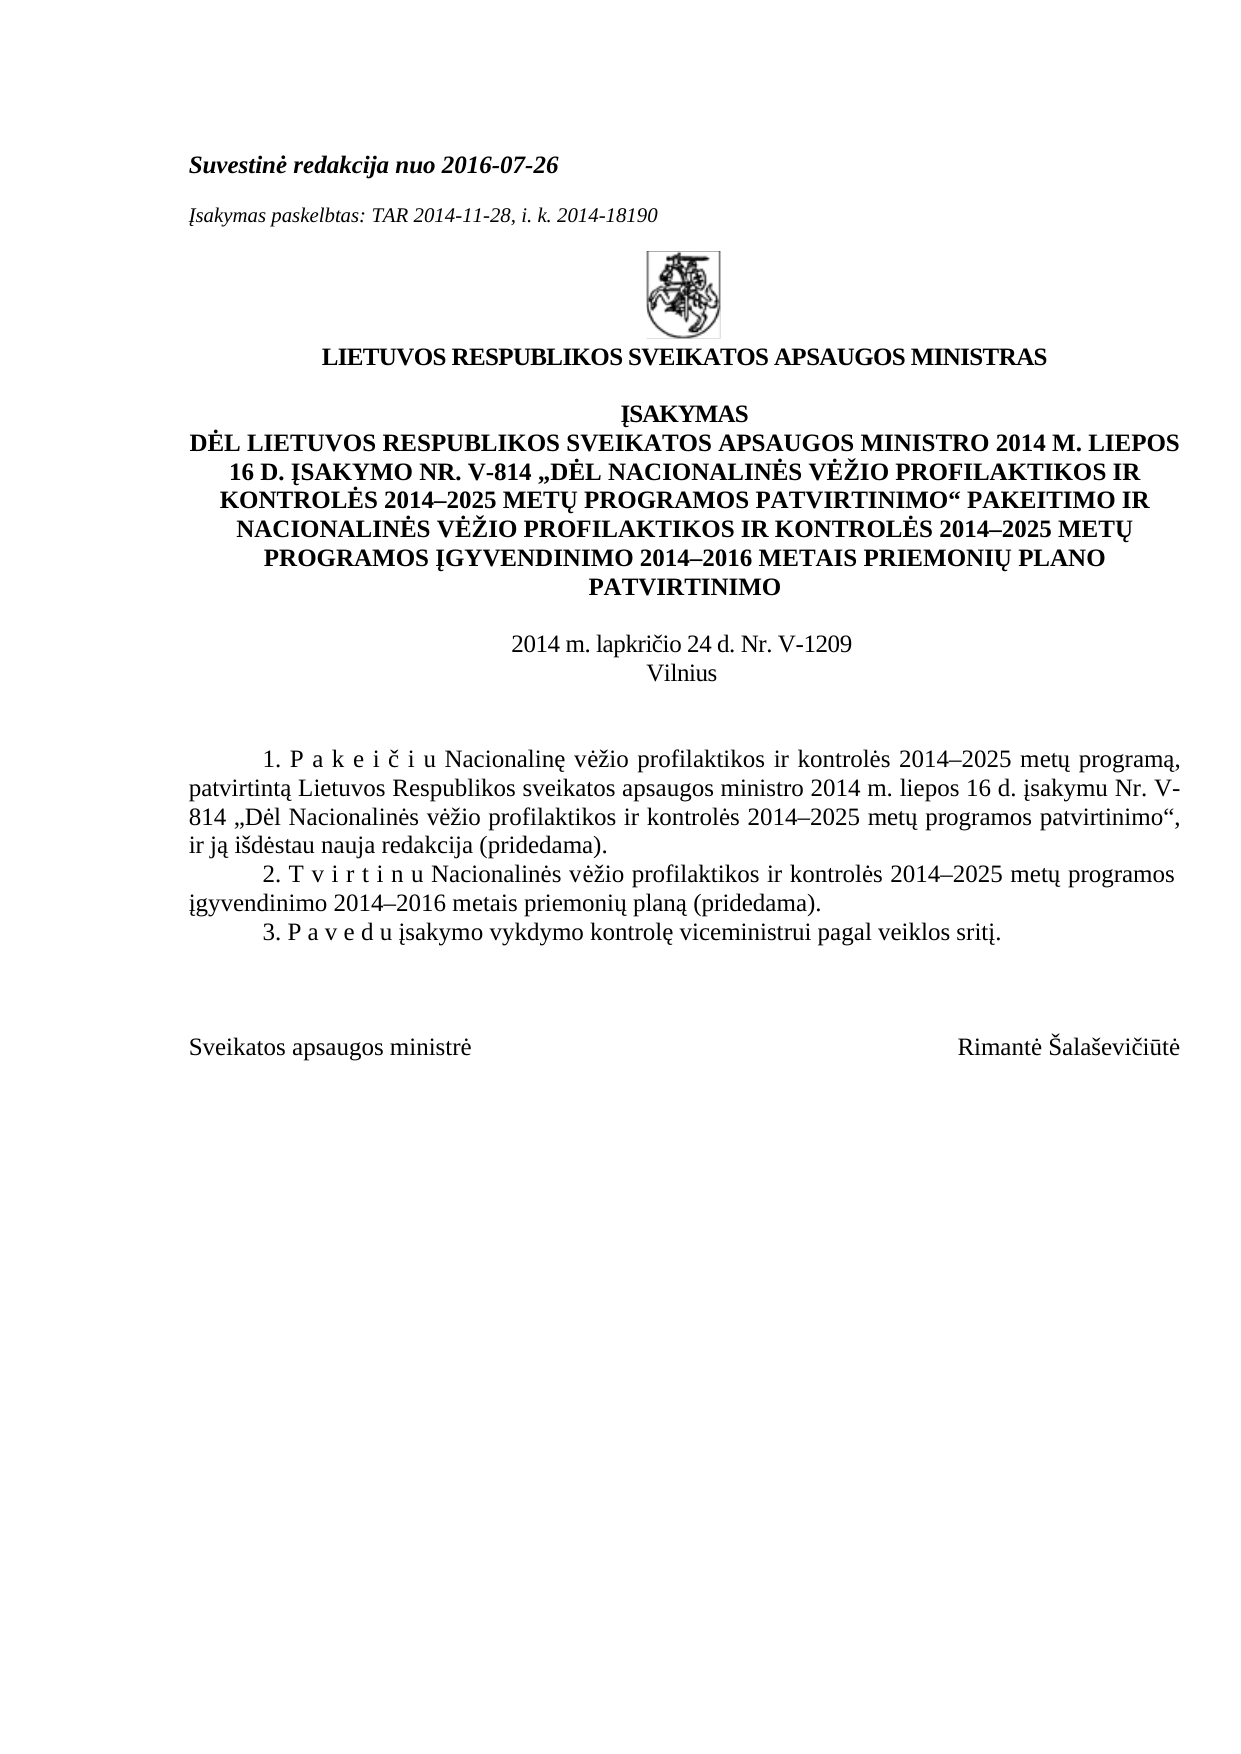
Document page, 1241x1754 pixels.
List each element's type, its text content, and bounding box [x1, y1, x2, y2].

text Sveikatos apsaugos ministrė Rimantė Šalaševičiūtė [188, 1032, 1181, 1060]
text Vilnius [188, 658, 1175, 687]
text DĖL LIETUVOS RESPUBLIKOS SVEIKATOS APSAUGOS MINISTRO 2014 M. LIEPOS 16 D. ĮSAKYMO NR. V-814 „DĖL NACIONALINĖS VĖŽIO PROFILAKTIKOS IR KONTROLĖS 2014–2025 METŲ PROGRAMOS PATVIRTINIMO“ PAKEITIMO IR NACIONALINĖS VĖŽIO PROFILAKTIKOS IR KONTROLĖS 2014–2025 METŲ PROGRAMOS ĮGYVENDINIMO 2014–2016 METAIS PRIEMONIŲ PLANO PATVIRTINIMO [188, 428, 1181, 600]
text ĮSAKYMAS [188, 399, 1181, 428]
text LIETUVOS RESPUBLIKOS SVEIKATOS APSAUGOS MINISTRAS [188, 342, 1181, 370]
text Suvestinė redakcija nuo 2016-07-26 [188, 150, 1181, 179]
text 1. P a k e i č i u Nacionalinę vėžio profilaktikos ir kontrolės 2014–2025 metų programą, patvirtintą Lietuvos Respublikos sveikatos apsaugos ministro 2014 m. liepos 16 d. įsakymu Nr. V-814 „Dėl Nacionalinės vėžio profilaktikos ir kontrolės 2014–2025 metų programos patvirtinimo“, ir ją išdėstau nauja redakcija (pridedama). [188, 744, 1181, 859]
text 2014 m. lapkričio 24 d. Nr. V-1209 [188, 629, 1175, 658]
text 3. P a v e d u įsakymo vykdymo kontrolę viceministrui pagal veiklos sritį. [188, 917, 1181, 945]
text Įsakymas paskelbtas: TAR 2014-11-28, i. k. 2014-18190 [188, 203, 1181, 227]
text 2. T v i r t i n u Nacionalinės vėžio profilaktikos ir kontrolės 2014–2025 metų programos įgyvendinimo 2014–2016 metais priemonių planą (pridedama). [188, 859, 1175, 917]
